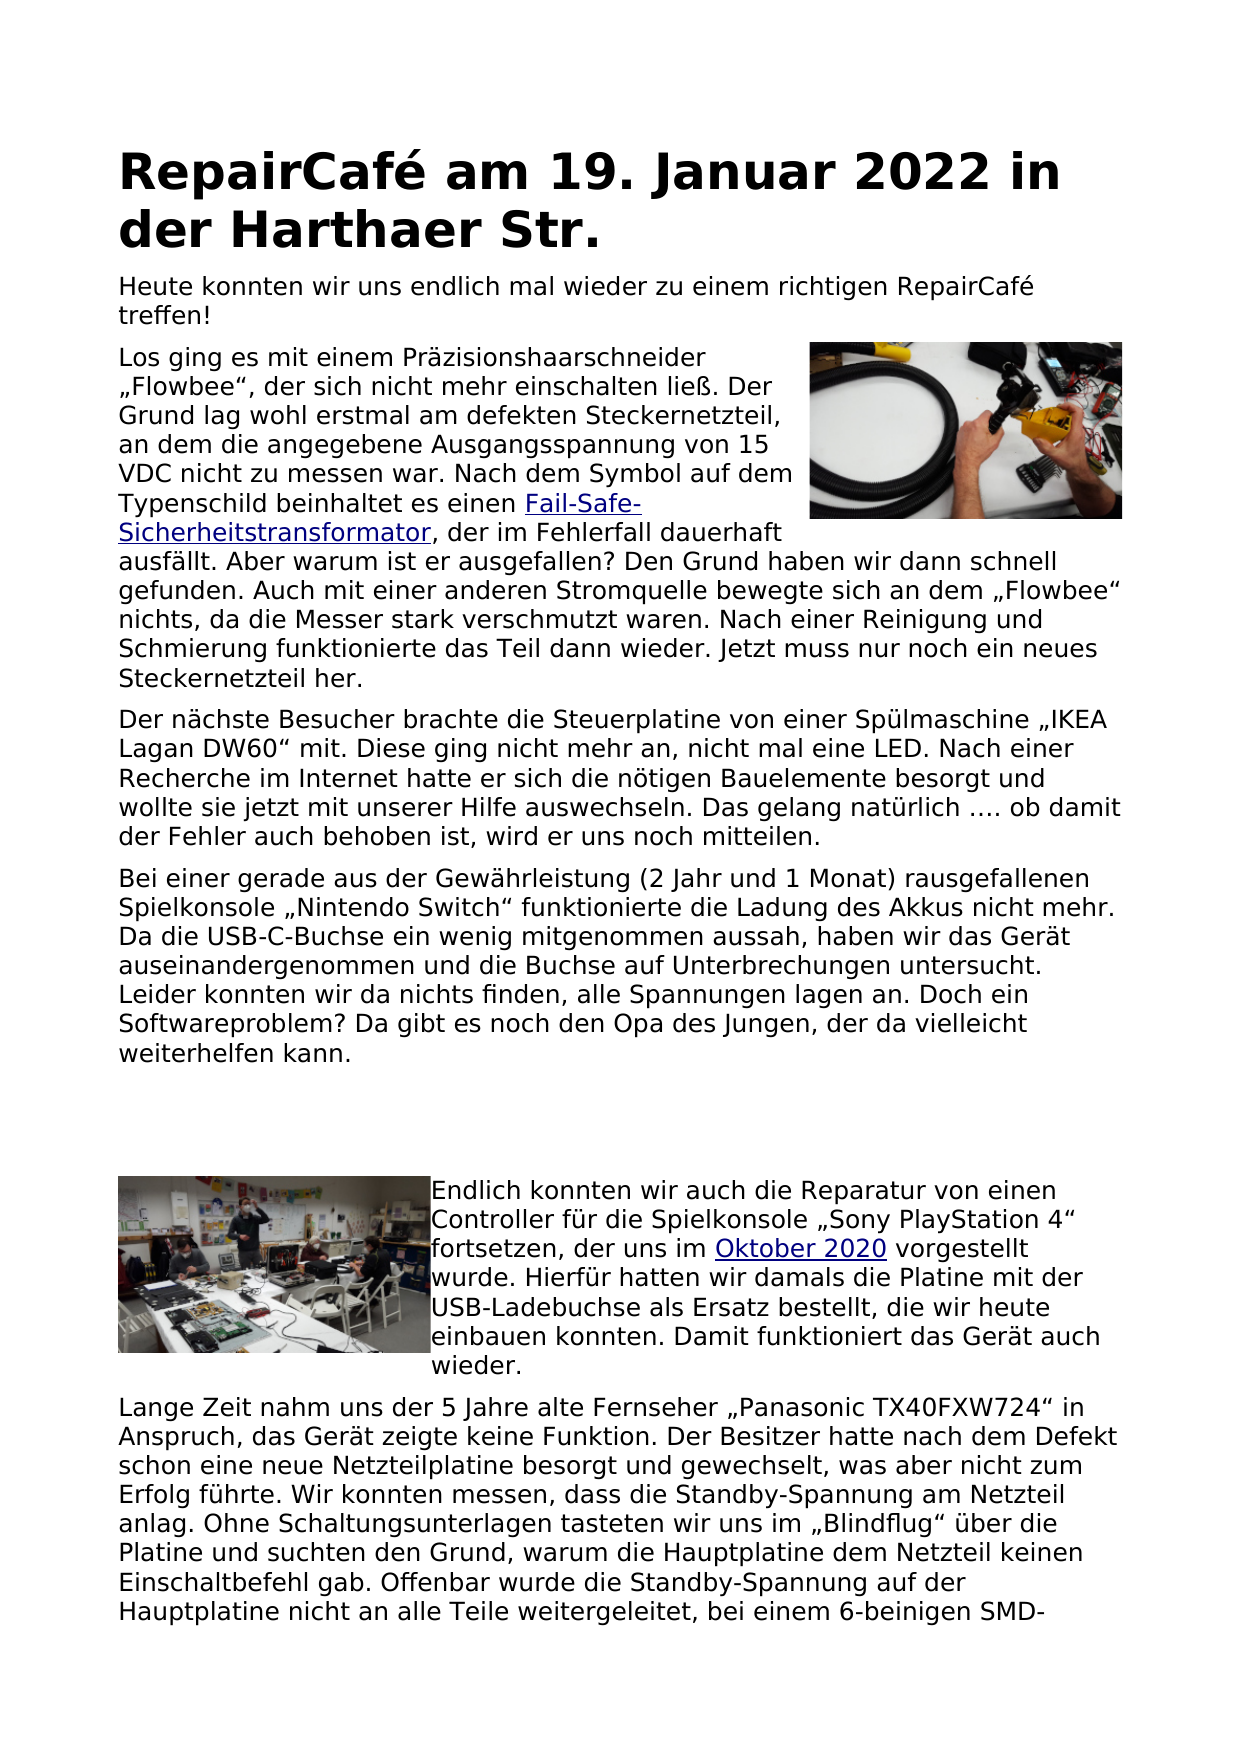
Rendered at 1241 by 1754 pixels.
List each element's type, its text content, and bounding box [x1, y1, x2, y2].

text Lange Zeit nahm uns der 5 Jahre alte Fernseher „Panasonic TX40FXW724“ in Anspruch, das Gerät zeigte keine Funktion. Der Besitzer hatte nach dem Defekt schon eine neue Netzteilplatine besorgt und gewechselt, was aber nicht zum Erfolg führte. Wir konnten messen, dass die Standby-Spannung am Netzteil anlag. Ohne Schaltungsunterlagen tasteten wir uns im „Blindflug“ über die Platine und suchten den Grund, warum die Hauptplatine dem Netzteil keinen Einschaltbefehl gab. Offenbar wurde die Standby-Spannung auf der Hauptplatine nicht an alle Teile weitergeleitet, bei einem 6-beinigen SMD- [118, 1393, 1122, 1626]
text Bei einer gerade aus der Gewährleistung (2 Jahr und 1 Monat) rausgefallenen Spielkonsole „Nintendo Switch“ funktionierte die Ladung des Akkus nicht mehr. Da die USB-C-Buchse ein wenig mitgenommen aussah, haben wir das Gerät auseinandergenommen und die Buchse auf Unterbrechungen untersucht. Leider konnten wir da nichts finden, alle Spannungen lagen an. Doch ein Softwareproblem? Da gibt es noch den Opa des Jungen, der da vielleicht weiterhelfen kann. [118, 864, 1122, 1068]
picture [809, 342, 1123, 519]
picture [118, 1176, 431, 1353]
text Endlich konnten wir auch die Reparatur von einen Controller für die Spielkonsole „Sony PlayStation 4“ fortsetzen, der uns im Oktober 2020 vorgestellt wurde. Hierfür hatten wir damals die Platine mit der USB-Ladebuchse als Ersatz bestellt, die wir heute einbauen konnten. Damit funktioniert das Gerät auch wieder. [118, 1176, 1122, 1380]
text Der nächste Besucher brachte die Steuerplatine von einer Spülmaschine „IKEA Lagan DW60“ mit. Diese ging nicht mehr an, nicht mal eine LED. Nach einer Recherche im Internet hatte er sich die nötigen Bauelemente besorgt und wollte sie jetzt mit unserer Hilfe auswechseln. Das gelang natürlich …. ob damit der Fehler auch behoben ist, wird er uns noch mitteilen. [118, 705, 1122, 851]
subtitle RepairCafé am 19. Januar 2022 in der Harthaer Str. [118, 143, 1122, 259]
text Heute konnten wir uns endlich mal wieder zu einem richtigen RepairCafé treffen! [118, 272, 1122, 330]
text Los ging es mit einem Präzisionshaarschneider „Flowbee“, der sich nicht mehr einschalten ließ. Der Grund lag wohl erstmal am defekten Steckernetzteil, an dem die angegebene Ausgangsspannung von 15 VDC nicht zu messen war. Nach dem Symbol auf dem Typenschild beinhaltet es einen Fail-Safe-Sicherheitstransformator, der im Fehlerfall dauerhaft ausfällt. Aber warum ist er ausgefallen? Den Grund haben wir dann schnell gefunden. Auch mit einer anderen Stromquelle bewegte sich an dem „Flowbee“ nichts, da die Messer stark verschmutzt waren. Nach einer Reinigung und Schmierung funktionierte das Teil dann wieder. Jetzt muss nur noch ein neues Steckernetzteil her. [118, 343, 1122, 693]
